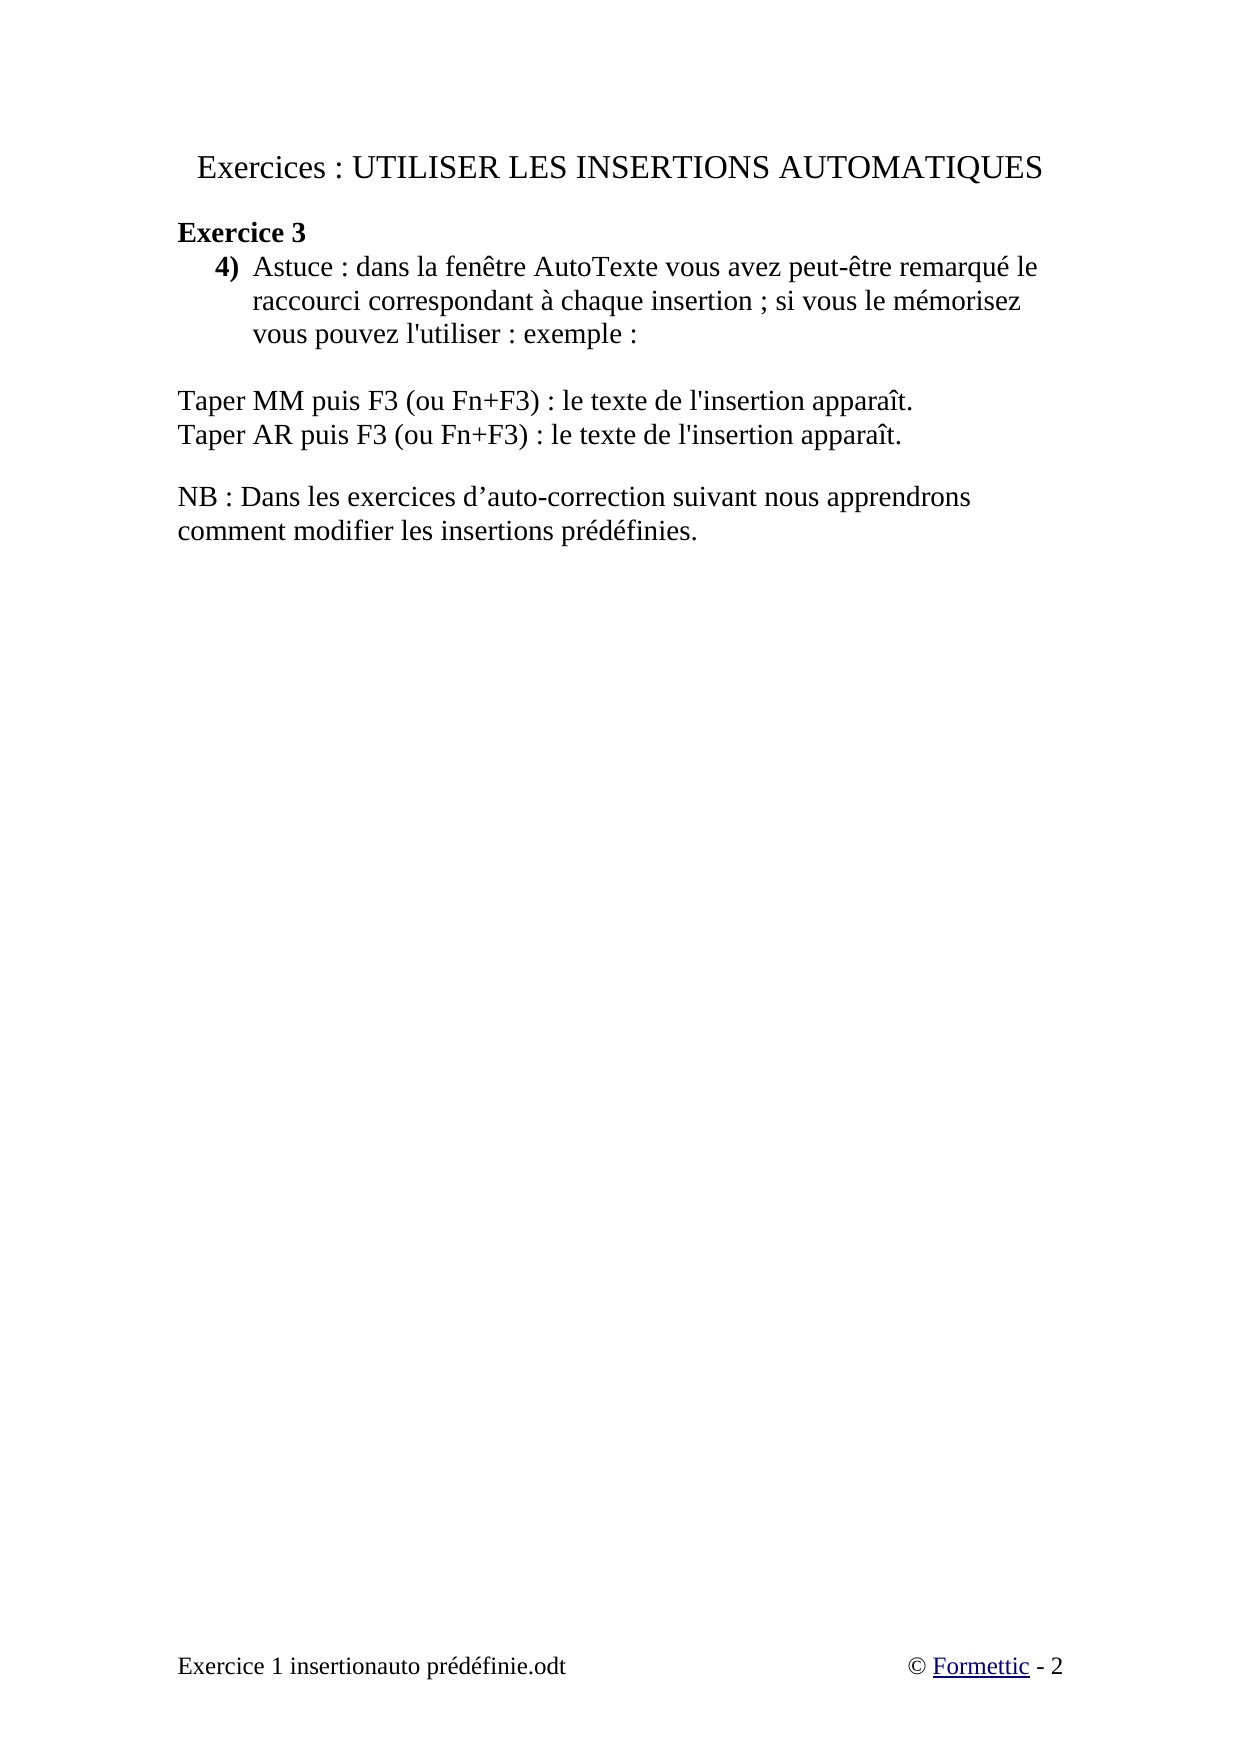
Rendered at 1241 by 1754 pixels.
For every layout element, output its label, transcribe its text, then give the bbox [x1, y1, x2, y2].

list Astuce : dans la fenêtre AutoTexte vous avez peut-être remarqué le raccourci correspondant à chaque insertion ; si vous le mémorisez vous pouvez l'utiliser : exemple : [215, 249, 1063, 383]
text NB : Dans les exercices d’auto-correction suivant nous apprendrons comment modifier les insertions prédéfinies. [177, 479, 1063, 546]
text Taper AR puis F3 (ou Fn+F3) : le texte de l'insertion apparaît. [177, 417, 1063, 450]
text Taper MM puis F3 (ou Fn+F3) : le texte de l'insertion apparaît. [177, 383, 1063, 417]
text Exercice 3 [177, 216, 1063, 249]
